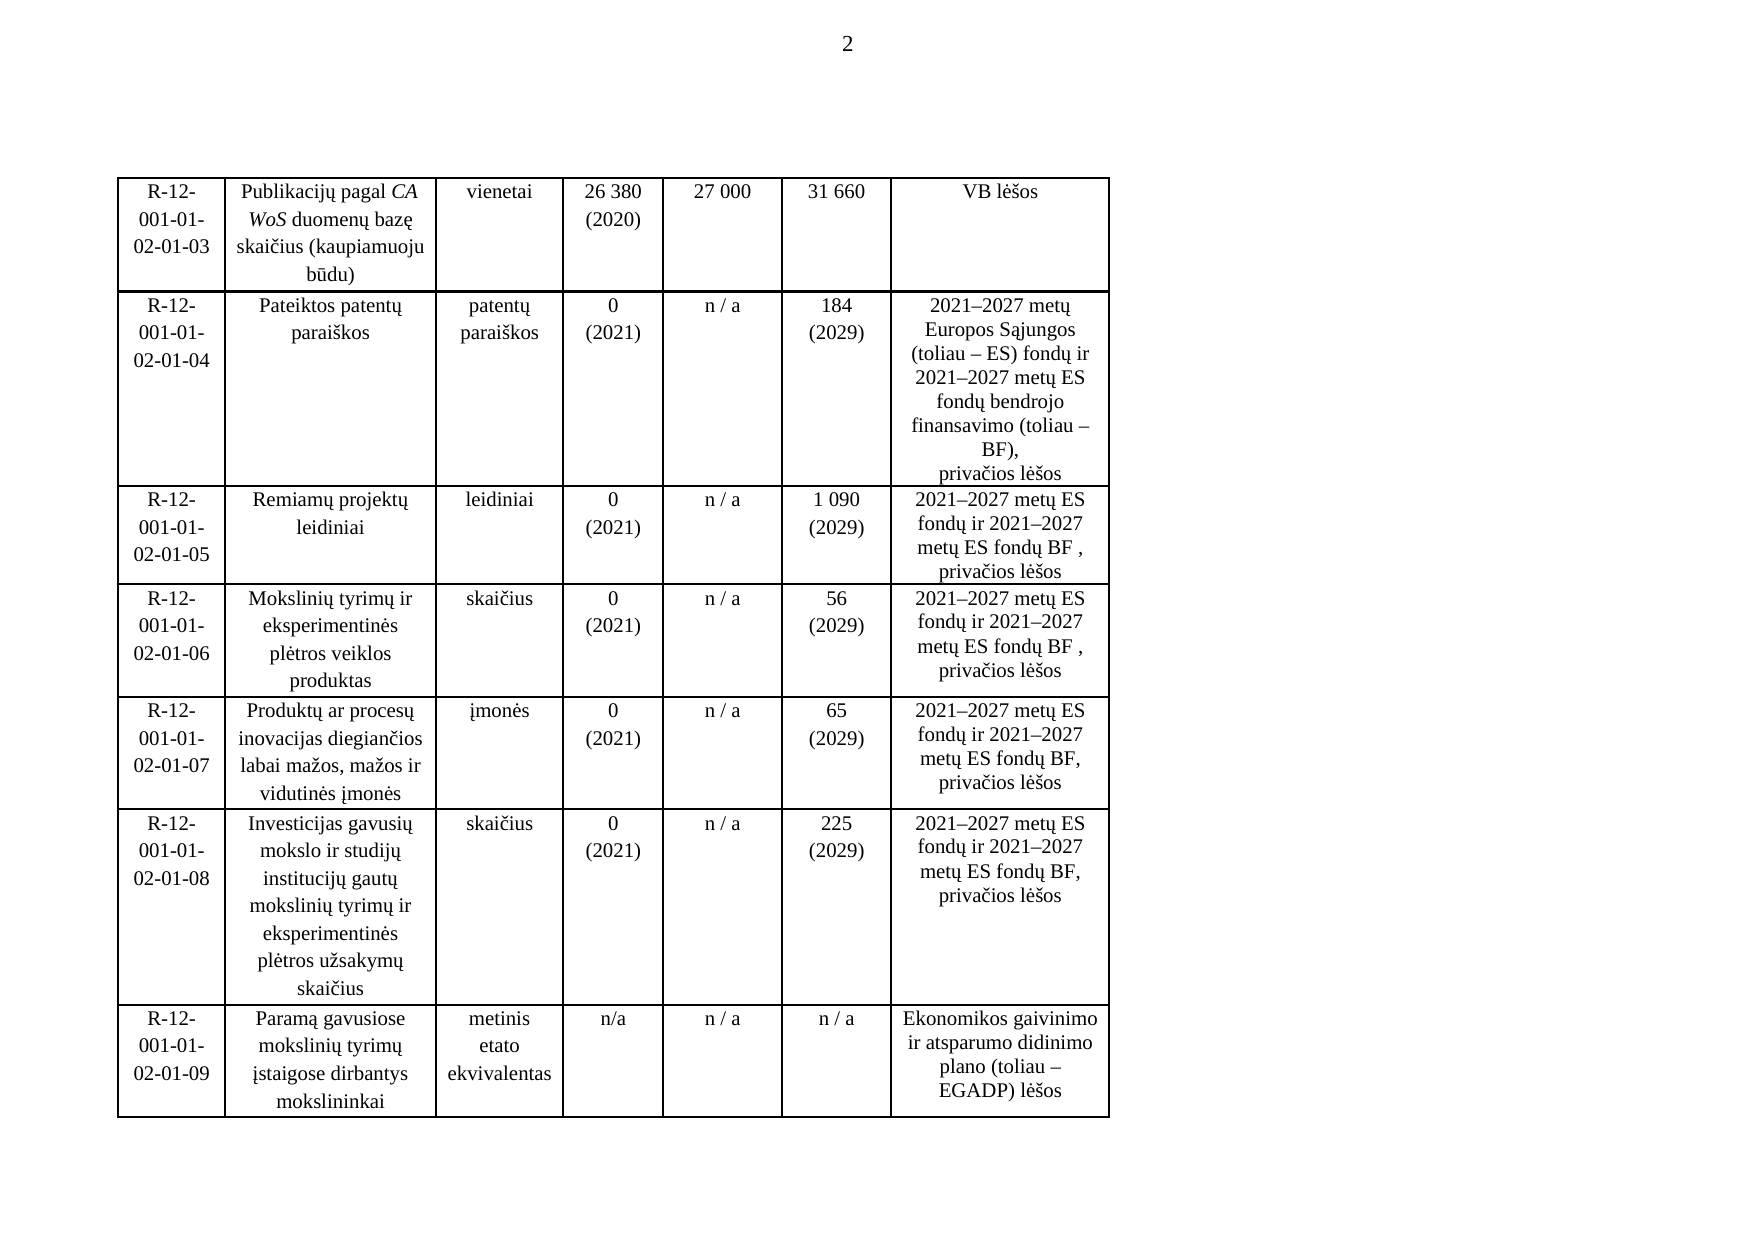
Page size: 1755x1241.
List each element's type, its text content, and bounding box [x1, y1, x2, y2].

table_cell 26 380 (2020) [564, 179, 662, 290]
table_cell 0 (2021) [564, 487, 662, 583]
table_cell R-12-001-01-02-01-06 [119, 585, 224, 696]
table_cell Ekonomikos gaivinimo ir atsparumo didinimo plano (toliau –EGADP) lėšos [892, 1006, 1108, 1116]
table_cell R-12-001-01-02-01-04 [119, 293, 224, 485]
table_cell 0 (2021) [564, 585, 662, 696]
table_cell R-12-001-01-02-01-08 [119, 810, 224, 1004]
table_cell n / a [664, 698, 781, 808]
table_cell R-12-001-01-02-01-09 [119, 1006, 224, 1116]
table_cell 0 (2021) [564, 698, 662, 808]
table_cell 1 090 (2029) [783, 487, 890, 583]
table_cell Investicijas gavusių mokslo ir studijų institucijų gautų mokslinių tyrimų ir eksperimentinės plėtros užsakymų skaičius [226, 810, 435, 1004]
table_cell 2021–2027 metų ES fondų ir 2021–2027 metų ES fondų BF , privačios lėšos [892, 585, 1108, 696]
table_cell n / a [664, 293, 781, 485]
table_cell n / a [664, 1006, 781, 1116]
table_cell 2021–2027 metų ES fondų ir 2021–2027 metų ES fondų BF, privačios lėšos [892, 810, 1108, 1004]
table_cell 31 660 [783, 179, 890, 290]
table_cell 2021–2027 metų Europos Sąjungos (toliau – ES) fondų ir 2021–2027 metų ES fondų bendrojo finansavimo (toliau – BF), privačios lėšos [892, 293, 1108, 485]
table_cell 0 (2021) [564, 293, 662, 485]
table_cell leidiniai [437, 487, 562, 583]
table_cell patentų paraiškos [437, 293, 562, 485]
table_cell Mokslinių tyrimų ir eksperimentinės plėtros veiklos produktas [226, 585, 435, 696]
table_cell vienetai [437, 179, 562, 290]
table_cell 2021–2027 metų ES fondų ir 2021–2027 metų ES fondų BF, privačios lėšos [892, 698, 1108, 808]
table_cell Publikacijų pagal CA WoS duomenų bazę skaičius (kaupiamuoju būdu) [226, 179, 435, 290]
table_cell 225 (2029) [783, 810, 890, 1004]
table_cell n/a [564, 1006, 662, 1116]
table_cell Remiamų projektų leidiniai [226, 487, 435, 583]
table_cell n / a [783, 1006, 890, 1116]
table_cell Paramą gavusiose mokslinių tyrimų įstaigose dirbantys mokslininkai [226, 1006, 435, 1116]
table_cell 56 (2029) [783, 585, 890, 696]
table_cell Pateiktos patentų paraiškos [226, 293, 435, 485]
table_cell 65 (2029) [783, 698, 890, 808]
table_cell R-12-001-01-02-01-05 [119, 487, 224, 583]
table_cell R-12-001-01-02-01-03 [119, 179, 224, 290]
table_cell n / a [664, 810, 781, 1004]
table_cell skaičius [437, 585, 562, 696]
table_cell metinis etato ekvivalentas [437, 1006, 562, 1116]
table_cell 27 000 [664, 179, 781, 290]
table_cell 184 (2029) [783, 293, 890, 485]
table_cell R-12-001-01-02-01-07 [119, 698, 224, 808]
table_cell Produktų ar procesų inovacijas diegiančios labai mažos, mažos ir vidutinės įmonės [226, 698, 435, 808]
table_cell n / a [664, 487, 781, 583]
table_cell 0 (2021) [564, 810, 662, 1004]
table_cell VB lėšos [892, 179, 1108, 290]
table_cell skaičius [437, 810, 562, 1004]
table_cell įmonės [437, 698, 562, 808]
table_cell n / a [664, 585, 781, 696]
table_cell 2021–2027 metų ES fondų ir 2021–2027 metų ES fondų BF , privačios lėšos [892, 487, 1108, 583]
